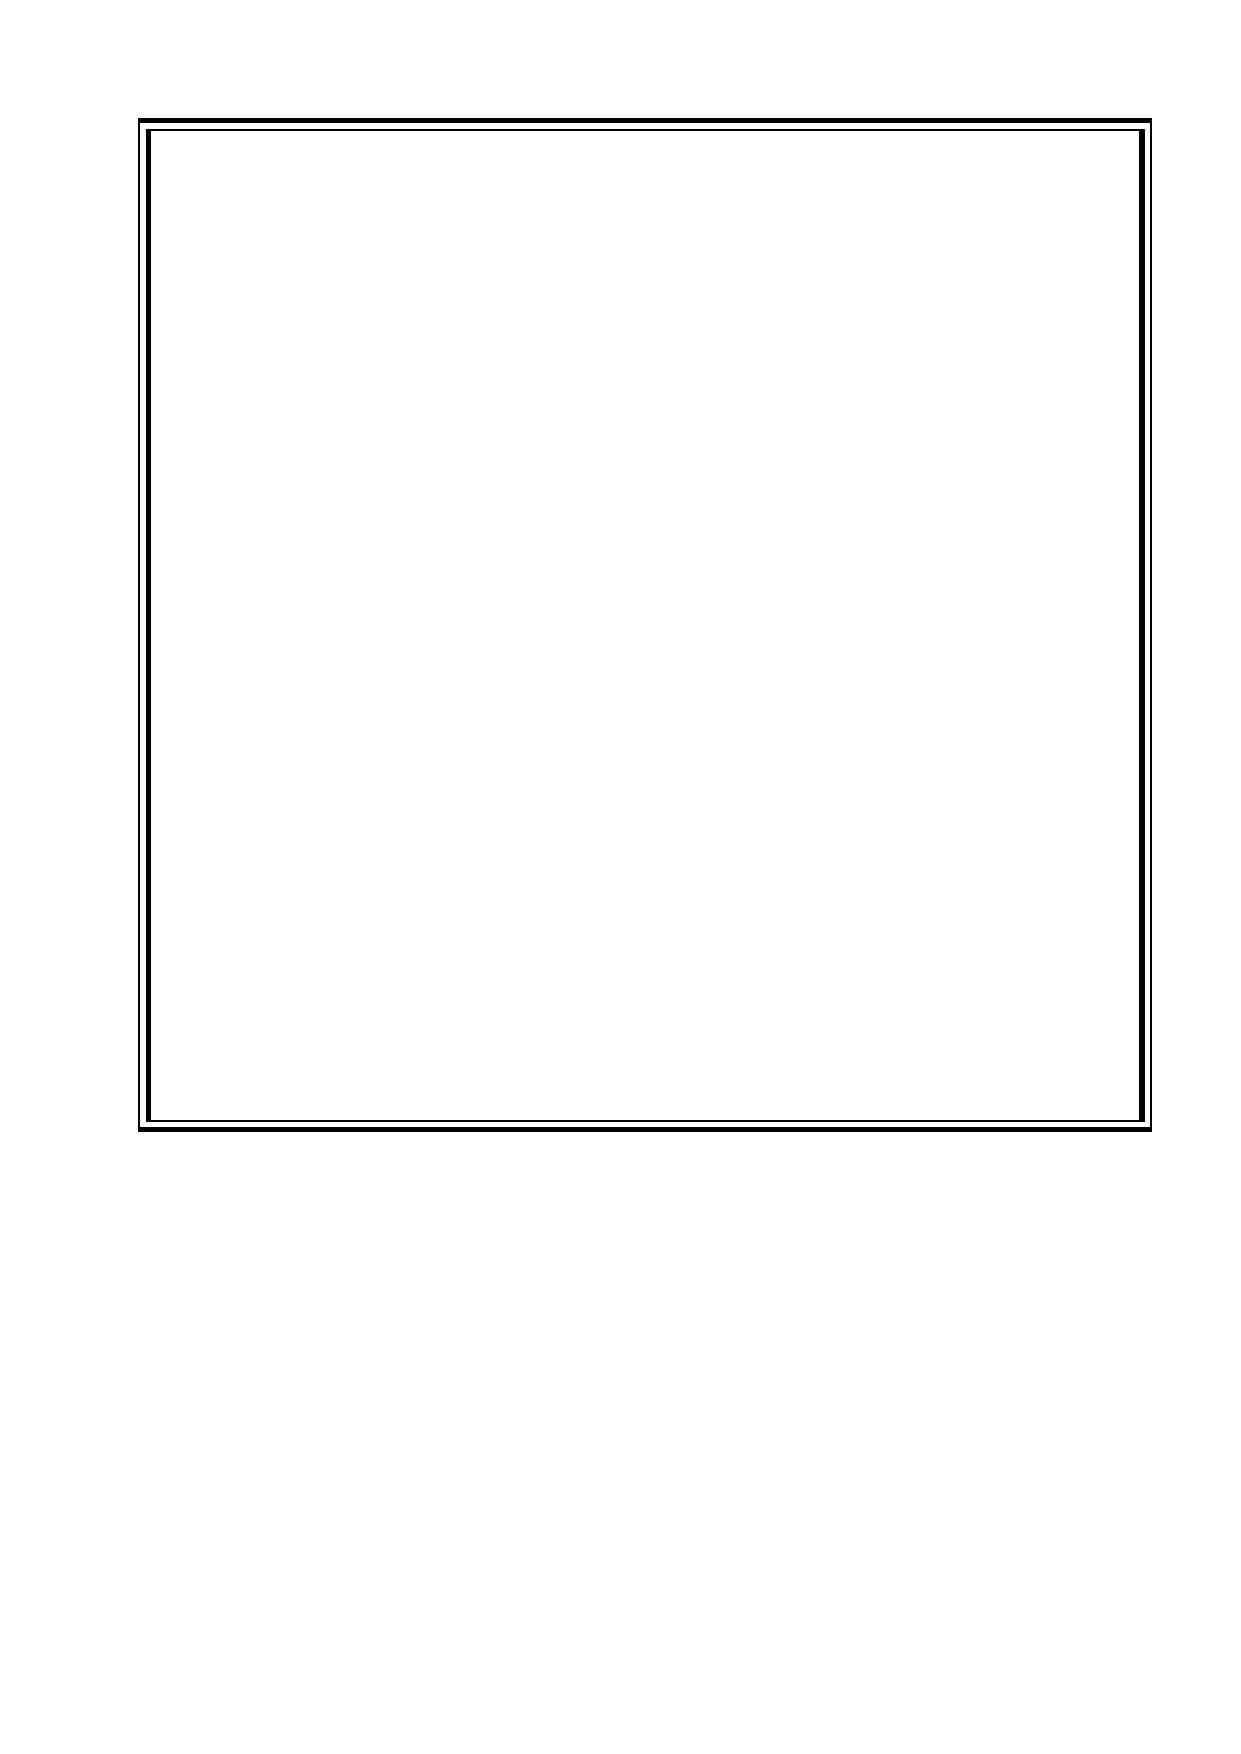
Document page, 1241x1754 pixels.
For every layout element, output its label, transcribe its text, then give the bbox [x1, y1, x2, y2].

table_header FÊTE DU DOYENNÉ DIMANCHE 15 OCTOBRE 2023 CETTE PAGE EST CELLE DE TOUS LES PAROISSIENS PARTICIPEZ À L’ORGANISATION DE LA FÊTE DU DOYENNÉ EN DONNANT VOS IDÉES * * * * * * * * * * * * * * * * * * * * * * * * * [151, 131, 1139, 1119]
table_header FÊTE DU DOYENNÉ DIMANCHE 15 OCTOBRE 2023 CETTE PAGE EST CELLE DE TOUS LES PAROISSIENS PARTICIPEZ À L’ORGANISATION DE LA FÊTE DU DOYENNÉ EN DONNANT VOS IDÉES * * * * * * * * * * * * * * * * * * * * * * * * * [145, 123, 1146, 1119]
